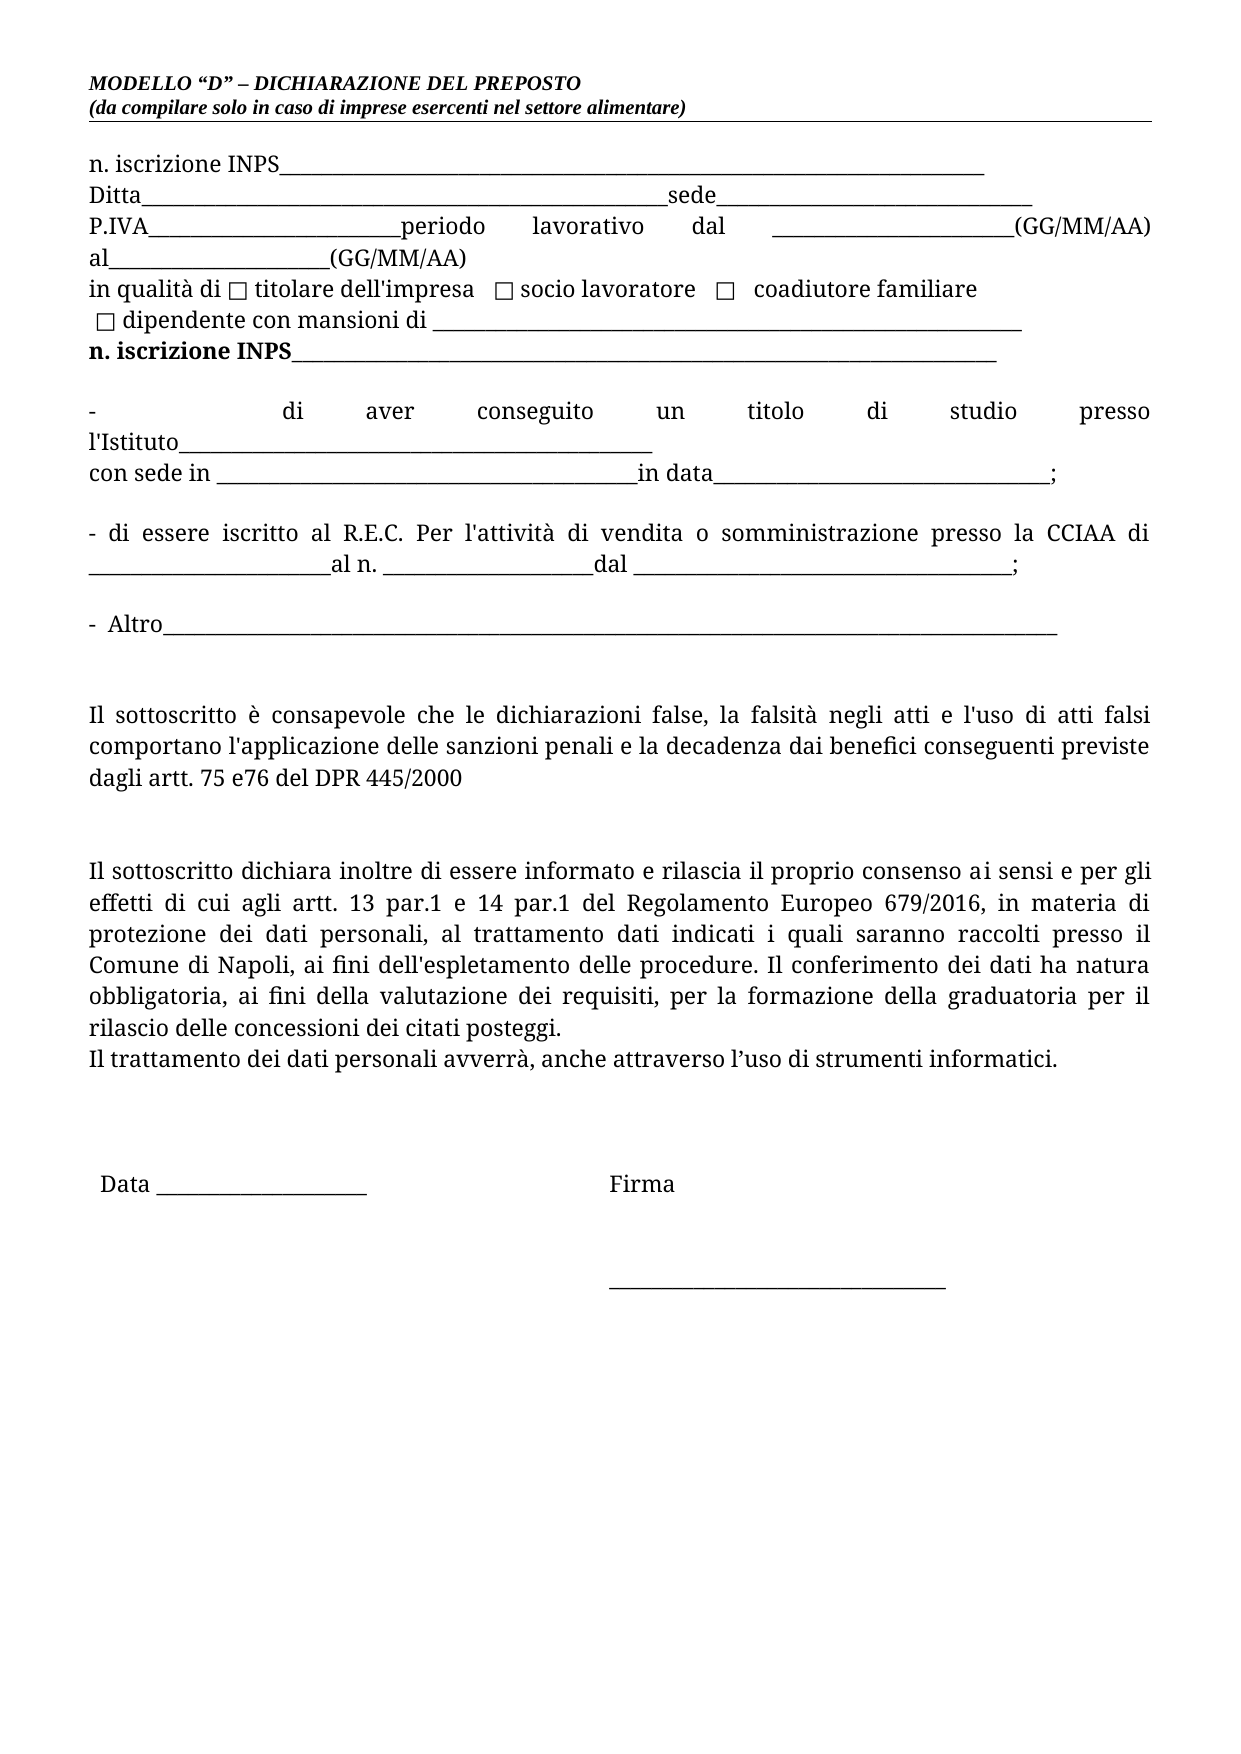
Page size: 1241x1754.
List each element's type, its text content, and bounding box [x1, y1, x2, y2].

text in qualità di □ titolare dell'impresa □ socio lavoratore □ coadiutore familiare [89, 273, 1152, 304]
text P.IVA________________________periodo lavorativo dal _______________________(GG/MM/AA) al_____________________(GG/MM/AA) [89, 210, 1152, 273]
table_header Firma ________________________________ [598, 1136, 1107, 1293]
text n. iscrizione INPS___________________________________________________________________ [89, 335, 1152, 366]
text Ditta__________________________________________________sede______________________________ [89, 179, 1152, 210]
text Il sottoscritto è consapevole che le dichiarazioni false, la falsità negli atti e l'uso di atti falsi comportano l'applicazione delle sanzioni penali e la decadenza dai benefici conseguenti previste dagli artt. 75 e76 del DPR 445/2000 [89, 699, 1152, 793]
text Il sottoscritto dichiara inoltre di essere informato e rilascia il proprio consenso ai sensi e per gli effetti di cui agli artt. 13 par.1 e 14 par.1 del Regolamento Europeo 679/2016, in materia di protezione dei dati personali, al trattamento dati indicati i quali saranno raccolti presso il Comune di Napoli, ai fini dell'espletamento delle procedure. Il conferimento dei dati ha natura obbligatoria, ai fini della valutazione dei requisiti, per la formazione della graduatoria per il rilascio delle concessioni dei citati posteggi. [89, 855, 1152, 1043]
text □ dipendente con mansioni di ________________________________________________________ [89, 304, 1152, 335]
text con sede in ________________________________________in data________________________________; [89, 457, 1152, 489]
text - Altro_____________________________________________________________________________________ [89, 608, 1152, 639]
text - di aver conseguito un titolo di studio presso l'Istituto_____________________________________________ [89, 395, 1152, 457]
text - di essere iscritto al R.E.C. Per l'attività di vendita o somministrazione presso la CCIAA di _______________________al n. ____________________dal ____________________________________; [89, 517, 1152, 579]
text n. iscrizione INPS___________________________________________________________________ [89, 148, 1152, 179]
table_header Data ____________________ [89, 1136, 598, 1293]
text Il trattamento dei dati personali avverrà, anche attraverso l’uso di strumenti informatici. [89, 1043, 1152, 1074]
